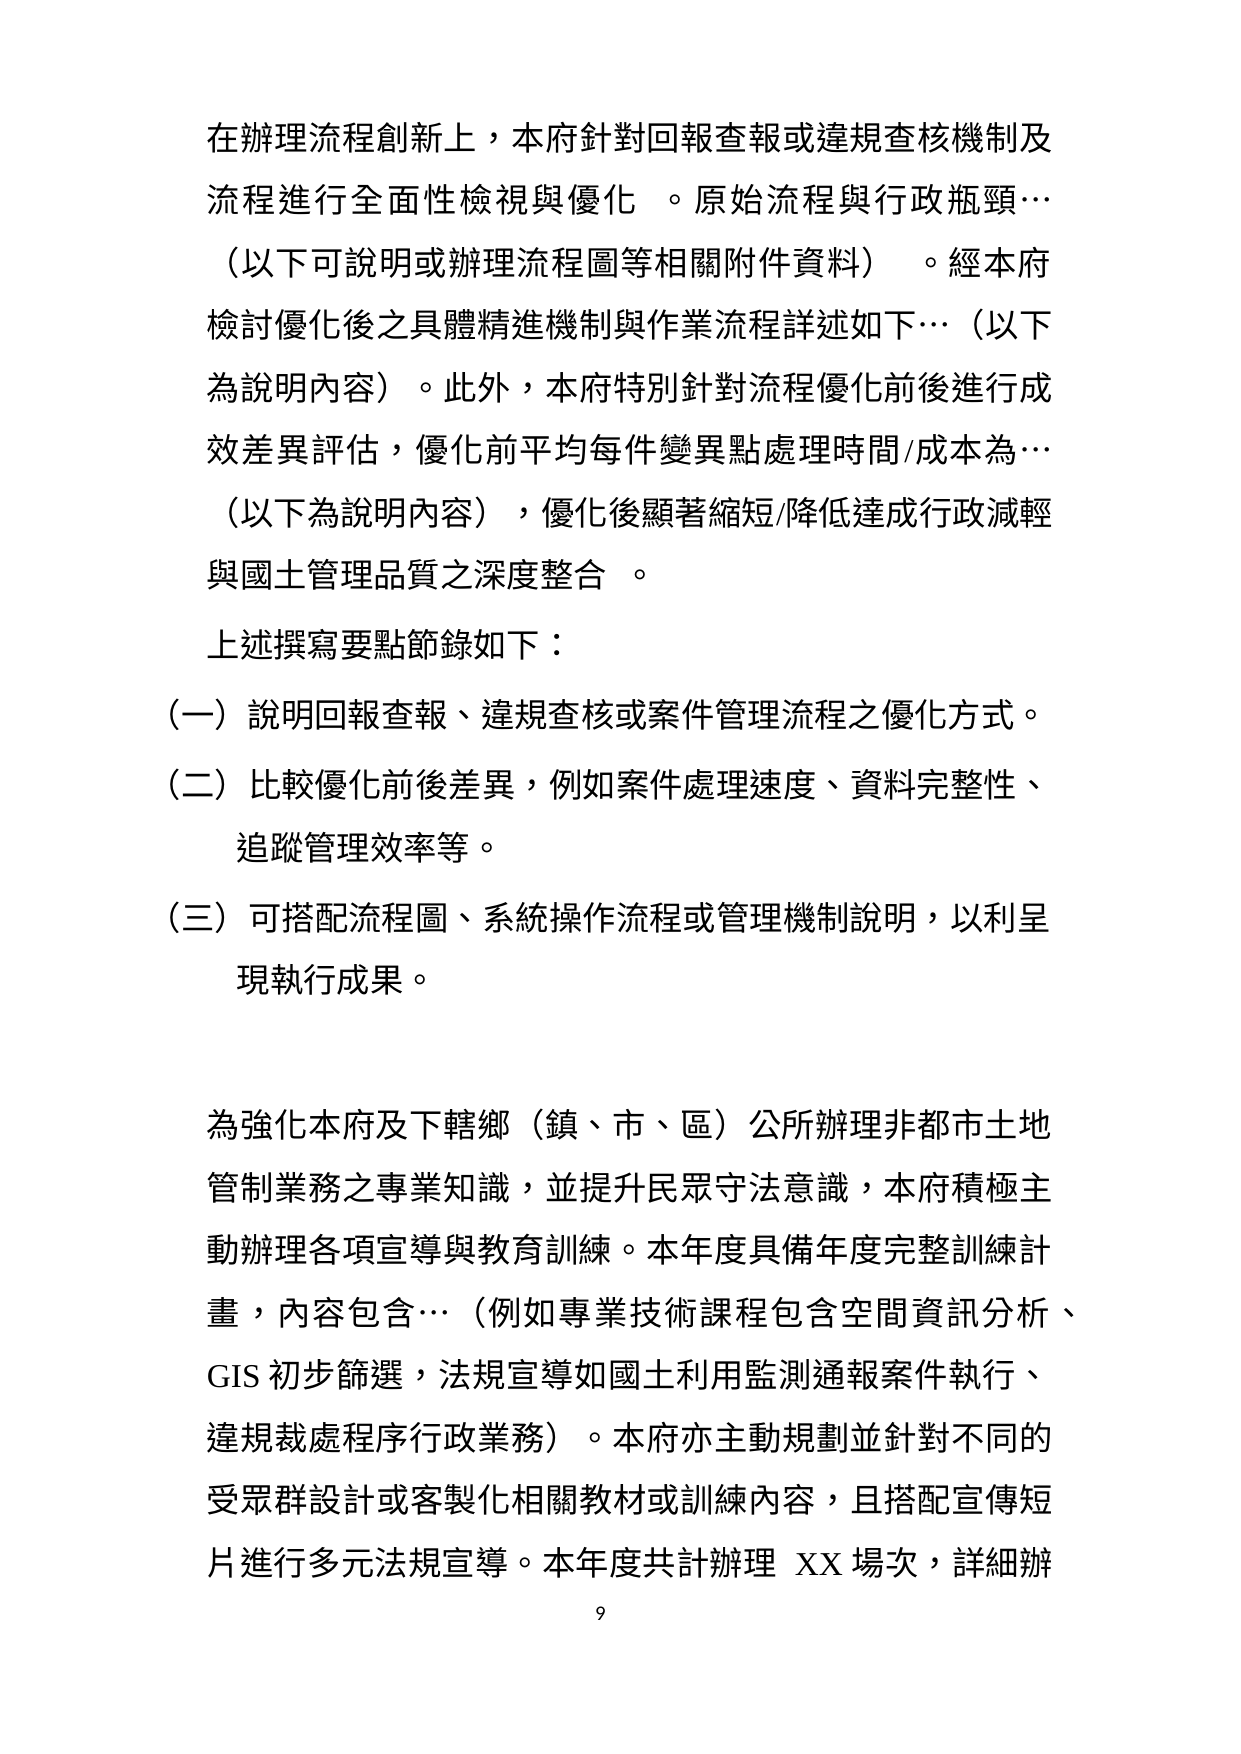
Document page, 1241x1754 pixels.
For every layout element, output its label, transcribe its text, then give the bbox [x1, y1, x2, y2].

text 上述撰寫要點節錄如下： [207, 602, 1053, 664]
subtitle （一）說明回報查報、違規查核或案件管理流程之優化方式。 [148, 672, 1053, 734]
subtitle （三）可搭配流程圖、系統操作流程或管理機制說明，以利呈現執行成果。 [148, 874, 1053, 999]
subtitle （二）比較優化前後差異，例如案件處理速度、資料完整性、追蹤管理效率等。 [148, 742, 1053, 867]
text 在辦理流程創新上，本府針對回報查報或違規查核機制及流程進行全面性檢視與優化 。原始流程與行政瓶頸…（以下可說明或辦理流程圖等相關附件資料） 。經本府檢討優化後之具體精進機制與作業流程詳述如下…（以下為說明內容）。此外，本府特別針對流程優化前後進行成效差異評估，優化前平均每件變異點處理時間/成本為…（以下為說明內容），優化後顯著縮短/降低達成行政減輕與國土管理品質之深度整合 。 [207, 94, 1053, 594]
text 為強化本府及下轄鄉（鎮、市、區）公所辦理非都市土地管制業務之專業知識，並提升民眾守法意識，本府積極主動辦理各項宣導與教育訓練。本年度具備年度完整訓練計畫，內容包含…（例如專業技術課程包含空間資訊分析、GIS初步篩選，法規宣導如國土利用監測通報案件執行、違規裁處程序行政業務）。本府亦主動規劃並針對不同的受眾群設計或客製化相關教材或訓練內容，且搭配宣傳短片進行多元法規宣導。本年度共計辦理 XX 場次，詳細辦理過程如下…。本項宣導推廣活動參與人數眾多、媒體曝光度高（點擊人數、轉推分享次數等），教材內容具備實用性與深度。為確保辦理效益，活動均提供預期成效或回饋評量機制（如滿意度問卷或成效評量），並已將所有教材與成果建立在…（例如本府公開資訊等），以供內部持續推廣、跨單位交互學習或供各鄉鎮市區公所後續協同使用。（註：若部分屬非主動辦理，而係透過配合其他單位活動辦理者也可額外補述） [207, 1082, 1053, 1582]
